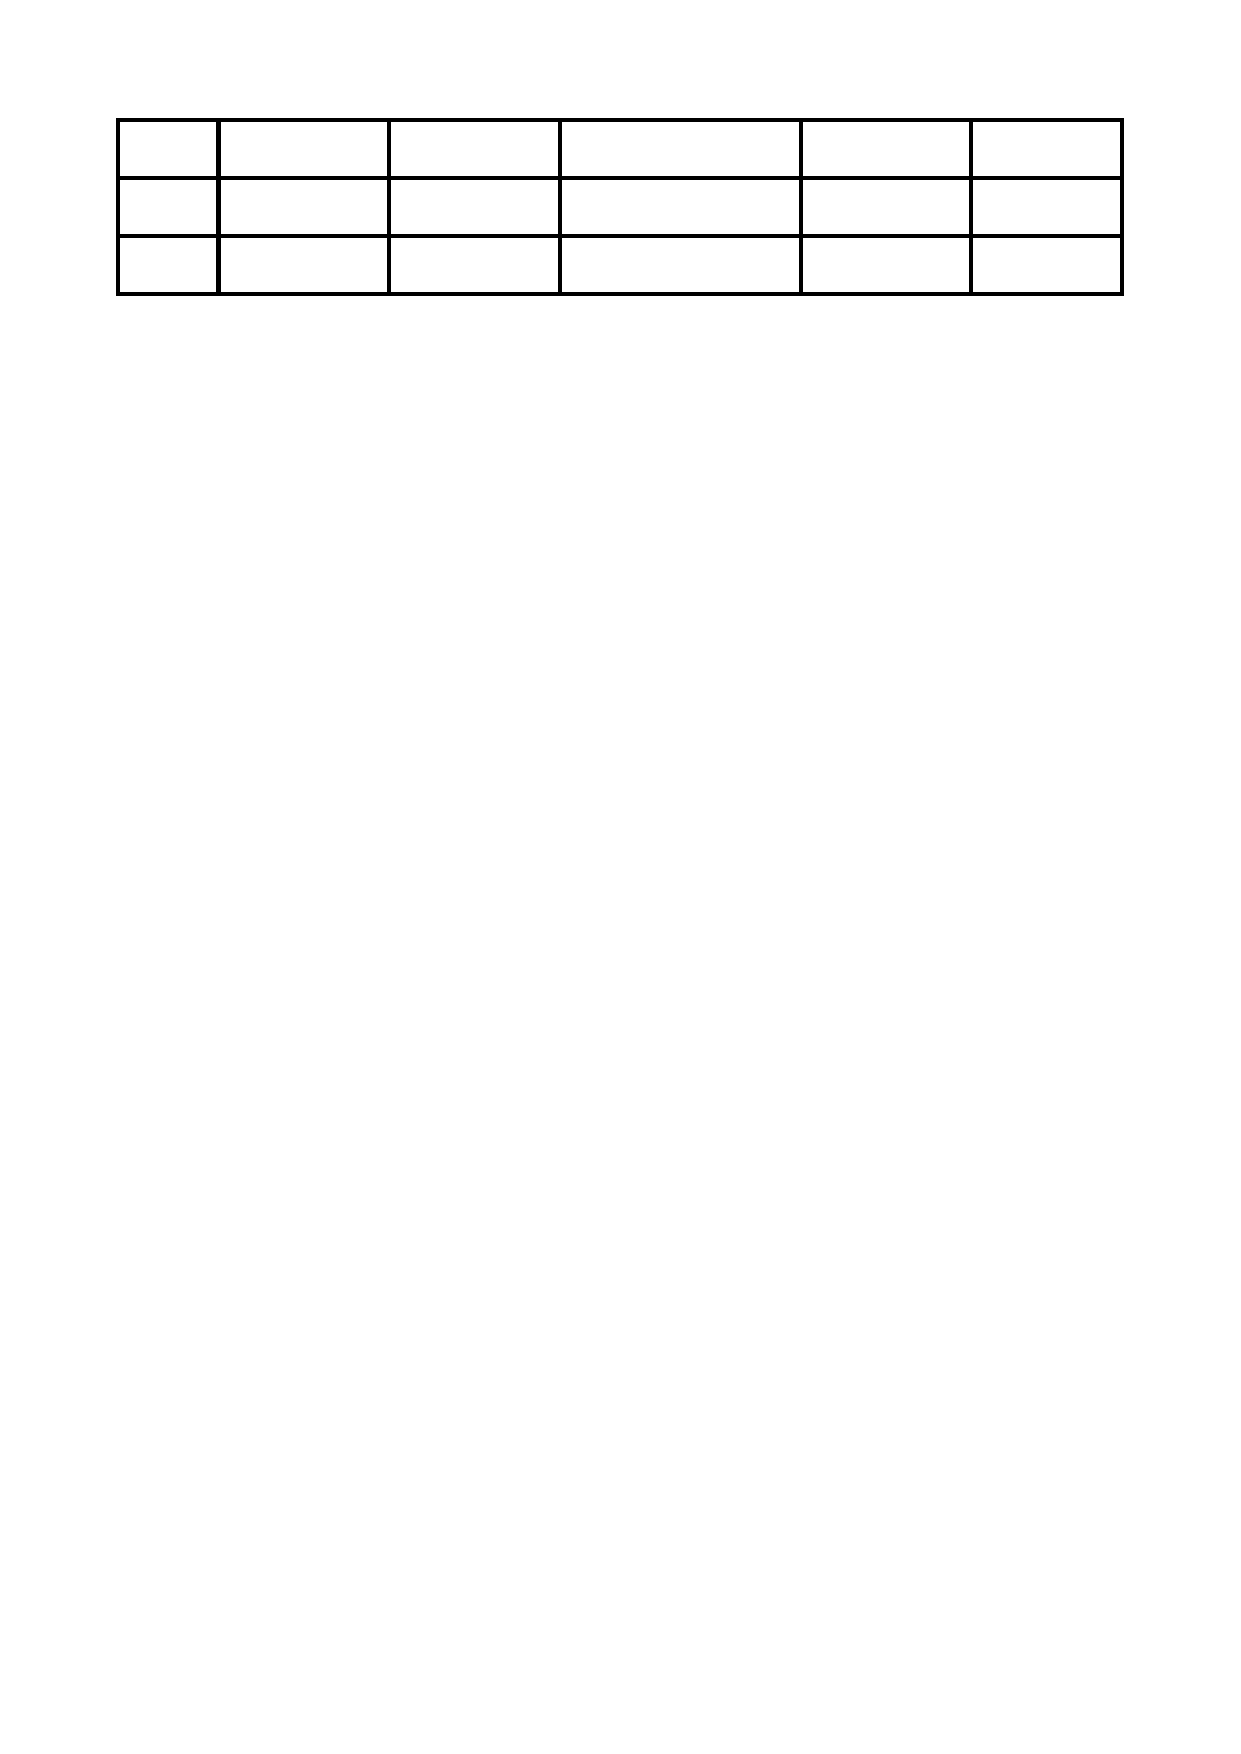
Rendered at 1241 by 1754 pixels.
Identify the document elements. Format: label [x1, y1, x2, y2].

table_cell [221, 122, 387, 176]
table_cell [973, 180, 1120, 234]
table_cell [221, 238, 387, 292]
table_cell [562, 238, 799, 292]
table_cell [391, 122, 558, 176]
table_cell [120, 180, 216, 234]
table_cell [803, 180, 969, 234]
table_cell [391, 238, 558, 292]
table_cell [973, 238, 1120, 292]
table_cell [120, 122, 216, 176]
table_cell [120, 238, 216, 292]
table_cell [973, 122, 1120, 176]
table_cell [803, 238, 969, 292]
table_cell [562, 122, 799, 176]
table_cell [221, 180, 387, 234]
table_cell [391, 180, 558, 234]
table_cell [562, 180, 799, 234]
table_cell [803, 122, 969, 176]
